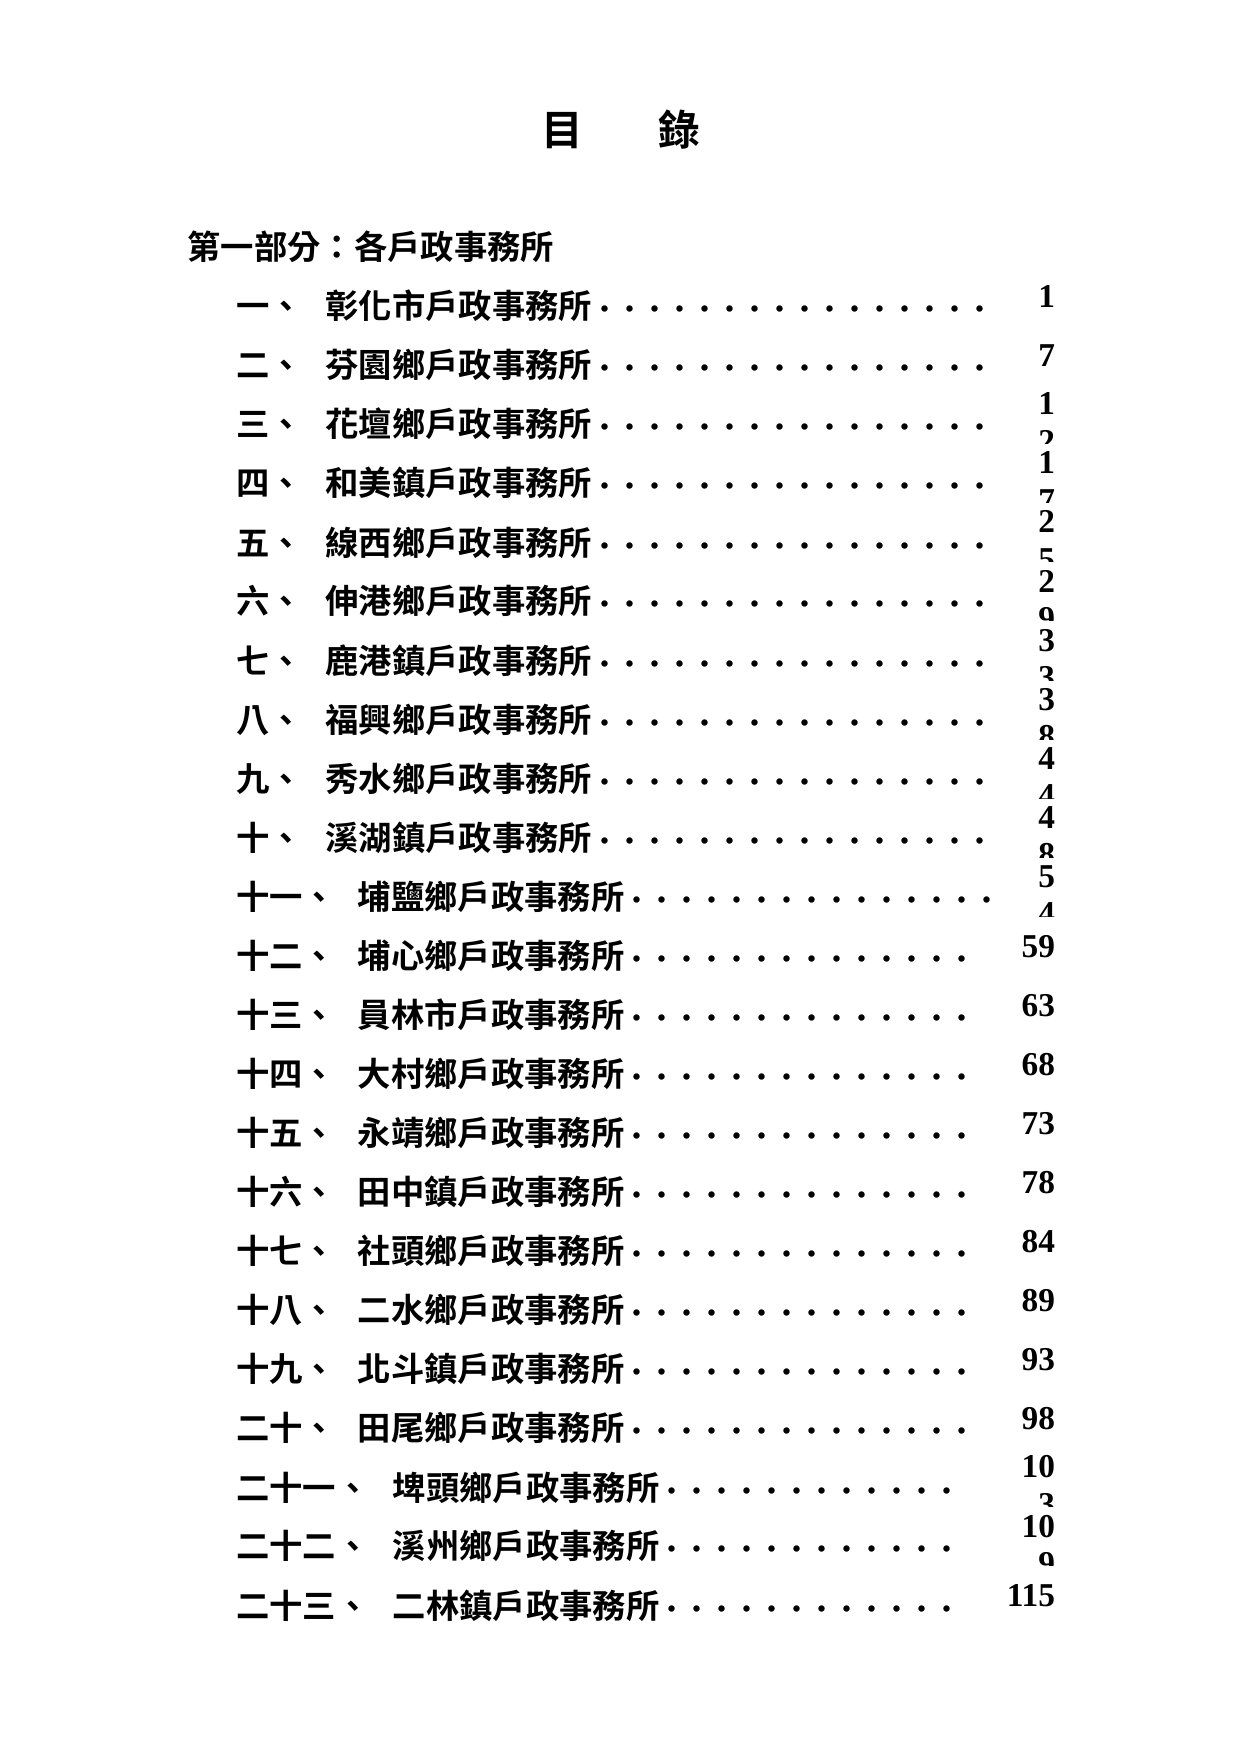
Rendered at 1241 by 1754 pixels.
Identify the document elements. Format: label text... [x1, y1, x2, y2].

table_cell 93 [995, 1330, 1066, 1389]
table_cell 鹿港鎮戶政事務所‧‧‧‧‧‧‧‧‧‧‧‧‧‧‧‧‧‧ [314, 621, 1011, 680]
table_cell 五、 [225, 503, 314, 562]
table_cell 埤頭鄉戶政事務所‧‧‧‧‧‧‧‧‧‧‧‧‧‧‧‧‧‧ [381, 1448, 995, 1507]
table_cell 25 [1011, 503, 1066, 562]
table_cell 38 [1011, 680, 1066, 739]
table_cell 六、 [225, 562, 314, 621]
table_cell [176, 1330, 225, 1389]
table_cell 73 [995, 1094, 1066, 1153]
table_cell 二、 [225, 326, 314, 385]
table_cell [176, 326, 225, 385]
table_header 目 錄 [176, 90, 1066, 148]
table_cell 33 [1011, 621, 1066, 680]
table_cell 89 [995, 1271, 1066, 1330]
table_cell 秀水鄉戶政事務所‧‧‧‧‧‧‧‧‧‧‧‧‧‧‧‧‧‧‧‧‧‧‧‧‧ [314, 739, 1011, 798]
table_cell 伸港鄉戶政事務所‧‧‧‧‧‧‧‧‧‧‧‧‧‧‧‧‧‧‧‧‧‧ [314, 562, 1011, 621]
table_cell 44 [1011, 739, 1066, 798]
table_cell 二十一、壹、 [225, 1448, 381, 1507]
table_cell 十二、 [225, 916, 346, 975]
table_cell 田尾鄉戶政事務所‧‧‧‧‧‧‧‧‧‧‧‧‧‧‧‧‧‧‧ [346, 1389, 995, 1448]
table_cell 彰化市戶政事務所‧‧‧‧‧‧‧‧‧‧‧‧‧‧‧‧‧‧‧‧‧‧‧‧‧ [314, 267, 1011, 326]
table_cell [176, 1271, 225, 1330]
table_cell [176, 739, 225, 798]
table_cell [176, 1389, 225, 1448]
table_cell [176, 621, 225, 680]
table_cell 埔鹽鄉戶政事務所‧‧‧‧‧‧‧‧‧‧‧‧‧‧‧‧‧‧‧‧‧‧‧‧ [346, 857, 1011, 916]
table_cell 和美鎮戶政事務所‧‧‧‧‧‧‧‧‧‧‧‧‧‧‧‧‧‧‧‧‧‧‧‧‧ [314, 444, 1011, 503]
table_cell [176, 680, 225, 739]
table_cell [176, 1507, 225, 1566]
table_cell 12 [1011, 385, 1066, 444]
table_cell 十五、 [225, 1094, 346, 1153]
table_cell [176, 916, 225, 975]
table_cell 7 [1011, 326, 1066, 385]
table_cell [176, 1448, 225, 1507]
table_cell [176, 1153, 225, 1212]
table_cell 線西鄉戶政事務所‧‧‧‧‧‧‧‧‧‧‧‧‧‧‧‧‧‧‧‧‧‧‧‧‧ [314, 503, 1011, 562]
table_cell 十、 [225, 798, 314, 857]
table_cell 298 [1011, 562, 1066, 621]
table_cell 員林市戶政事務所‧‧‧‧‧‧‧‧‧‧‧‧‧‧‧‧‧‧‧‧‧‧‧ [346, 975, 995, 1034]
table_cell 115 [995, 1566, 1066, 1625]
table_cell 七、 [225, 621, 314, 680]
table_cell 二水鄉戶政事務所‧‧‧‧‧‧‧‧‧‧‧‧‧‧‧‧‧‧‧‧‧‧‧ [346, 1271, 995, 1330]
table_cell [176, 1094, 225, 1153]
table_cell [176, 444, 225, 503]
table_cell 109 [995, 1507, 1066, 1566]
table_cell 埔心鄉戶政事務所‧‧‧‧‧‧‧‧‧‧‧‧‧‧‧‧‧‧‧‧‧‧‧ [346, 916, 995, 975]
table_cell 二十三、 [225, 1566, 381, 1625]
table_cell [176, 975, 225, 1034]
table_cell 四、 [225, 444, 314, 503]
table_cell 63 [995, 975, 1066, 1034]
table_cell 二十二、 [225, 1507, 381, 1566]
table_cell 54 [1011, 857, 1066, 916]
table_cell 103 [995, 1448, 1066, 1507]
table_cell 大村鄉戶政事務所‧‧‧‧‧‧‧‧‧‧‧‧‧‧‧‧‧‧‧‧‧‧‧ [346, 1035, 995, 1093]
table_cell 68 [995, 1035, 1066, 1093]
table_cell 十六、 [225, 1153, 346, 1212]
table_cell [176, 267, 225, 326]
table_cell [176, 149, 1066, 208]
table_cell 1 [1011, 267, 1066, 326]
table_cell 十三、 [225, 975, 346, 1034]
table_cell 溪湖鎮戶政事務所‧‧‧‧‧‧‧‧‧‧‧‧‧‧‧‧‧‧‧‧‧‧‧‧‧ [314, 798, 1011, 857]
table_cell 十四、 [225, 1035, 346, 1093]
table_cell 一、 [225, 267, 314, 326]
table_cell 溪州鄉戶政事務所‧‧‧‧‧‧‧‧‧‧‧‧‧‧‧ [381, 1507, 995, 1566]
table_cell 社頭鄉戶政事務所‧‧‧‧‧‧‧‧‧‧‧‧‧‧‧‧‧‧‧‧‧‧‧ [346, 1212, 995, 1271]
table_cell [176, 798, 225, 857]
table_cell 永靖鄉戶政事務所‧‧‧‧‧‧‧‧‧‧‧‧‧‧‧‧‧‧‧‧‧‧‧ [346, 1094, 995, 1153]
table_cell 48 [1011, 798, 1066, 857]
table_cell 59 [995, 916, 1066, 975]
table_cell 福興鄉戶政事務所‧‧‧‧‧‧‧‧‧‧‧‧‧‧‧‧‧‧‧‧‧‧‧‧‧ [314, 680, 1011, 739]
table_cell [176, 857, 225, 916]
table_cell 北斗鎮戶政事務所‧‧‧‧‧‧‧‧‧‧‧‧‧‧‧‧‧‧‧ [346, 1330, 995, 1389]
table_cell 八、 [225, 680, 314, 739]
table_cell [176, 562, 225, 621]
table_cell [176, 385, 225, 444]
table_cell [176, 503, 225, 562]
table_cell 十一、 [225, 857, 346, 916]
table_cell 78 [995, 1153, 1066, 1212]
table_cell 三、 [225, 385, 314, 444]
table_cell 十九、 [225, 1330, 346, 1389]
table_cell 十八、 [225, 1271, 346, 1330]
table_cell 二林鎮戶政事務所‧‧‧‧‧‧‧‧‧‧‧‧‧‧‧ [381, 1566, 995, 1625]
table_cell 十七、 [225, 1212, 346, 1271]
table_cell 二十、 [225, 1389, 346, 1448]
table_cell [176, 1566, 225, 1625]
table_cell 第一部分：各戶政事務所 [176, 208, 1066, 267]
table_cell 98 [995, 1389, 1066, 1448]
table_cell 花壇鄉戶政事務所‧‧‧‧‧‧‧‧‧‧‧‧‧‧‧‧‧‧‧‧‧‧‧‧‧ [314, 385, 1011, 444]
table_cell [176, 1212, 225, 1271]
table_cell [176, 1035, 225, 1093]
table_cell 84 [995, 1212, 1066, 1271]
table_cell 17 [1011, 444, 1066, 503]
table_cell 芬園鄉戶政事務所‧‧‧‧‧‧‧‧‧‧‧‧‧‧‧‧‧‧‧‧‧‧‧‧‧ [314, 326, 1011, 385]
table_cell 田中鎮戶政事務所‧‧‧‧‧‧‧‧‧‧‧‧‧‧‧‧‧‧‧‧‧‧‧ [346, 1153, 995, 1212]
table_cell 九、 [225, 739, 314, 798]
